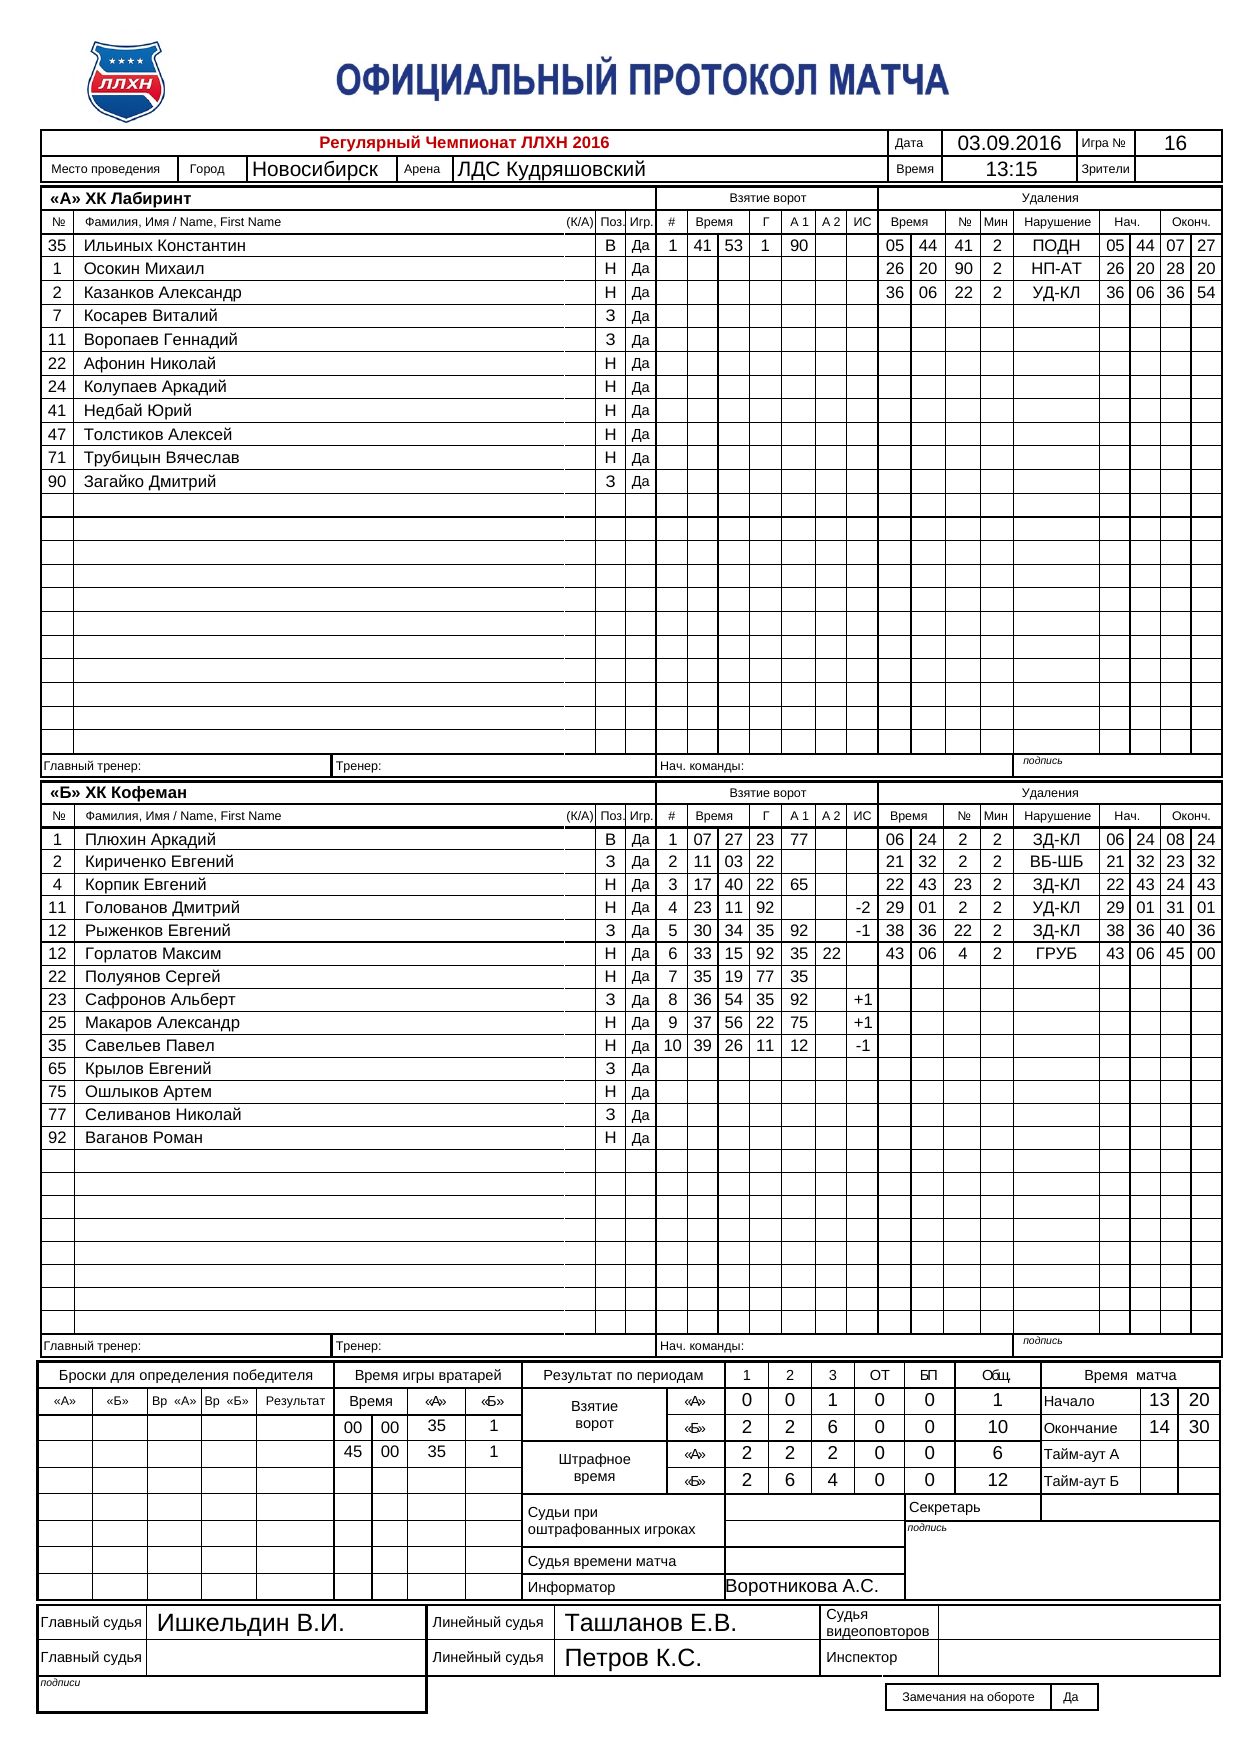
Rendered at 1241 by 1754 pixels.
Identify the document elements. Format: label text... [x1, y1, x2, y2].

table_cell [657, 1104, 687, 1126]
table_cell (К/А) [565, 805, 595, 826]
table_cell [750, 1058, 781, 1079]
table_cell [981, 636, 1013, 658]
table_cell Толстиков Алексей [74, 423, 564, 445]
table_cell 22 [879, 874, 910, 895]
table_cell ЛДС Кудряшовский [454, 157, 887, 181]
table_cell [688, 1081, 717, 1103]
table_cell [74, 659, 564, 682]
table_cell [565, 446, 595, 469]
table_cell 22 [750, 850, 781, 872]
table_cell Нач. [1100, 805, 1160, 826]
table_cell [719, 1288, 749, 1310]
table_header Удаления [879, 188, 1221, 209]
table_cell [1100, 1058, 1129, 1079]
table_cell [688, 257, 717, 280]
table_cell 31 [1161, 896, 1190, 918]
table_cell [565, 989, 595, 1011]
table_cell [1100, 1012, 1129, 1033]
table_cell [1014, 612, 1099, 634]
table_cell [74, 565, 564, 587]
table_cell [946, 328, 980, 351]
table_cell [657, 257, 687, 280]
table_cell [626, 588, 655, 611]
table_cell [42, 1311, 74, 1333]
table_cell [93, 1547, 147, 1573]
table_cell [782, 1058, 815, 1079]
table_cell [1100, 1173, 1129, 1195]
table_cell Результат [257, 1389, 333, 1413]
table_cell 24 [1131, 829, 1160, 849]
table_cell [565, 1012, 595, 1033]
table_cell [565, 874, 595, 895]
table_cell 71 [42, 446, 73, 469]
table_cell 4 [657, 896, 687, 918]
table_cell [565, 1035, 595, 1057]
table_cell [981, 446, 1013, 469]
table_cell [1100, 588, 1129, 611]
table_cell 36 [1161, 281, 1190, 303]
table_cell [1161, 1012, 1190, 1033]
table_cell 35 [750, 989, 781, 1011]
table_cell [626, 1173, 655, 1195]
table_header Замечания на обороте [887, 1685, 1050, 1709]
table_cell [75, 1219, 564, 1241]
table_cell [879, 470, 910, 493]
table_cell [981, 1196, 1013, 1218]
table_cell [750, 1173, 781, 1195]
table_cell подпись [906, 1522, 1219, 1599]
table_cell [202, 1416, 256, 1440]
table_cell [257, 1494, 333, 1520]
table_cell [946, 423, 980, 445]
table_cell 65 [42, 1058, 74, 1079]
table_cell З [596, 305, 625, 327]
table_cell 6 [769, 1468, 811, 1493]
table_cell [944, 1311, 980, 1333]
table_cell [912, 565, 945, 587]
table_cell [466, 1547, 521, 1573]
table_cell [816, 470, 846, 493]
table_cell [847, 494, 877, 516]
table_cell [596, 730, 625, 753]
table_cell [944, 1012, 980, 1033]
table_cell [42, 518, 73, 540]
table_cell [1192, 352, 1221, 374]
table_cell 92 [750, 896, 781, 918]
table_cell [879, 1150, 910, 1172]
table_cell [75, 1173, 564, 1195]
table_cell 36 [688, 989, 717, 1011]
table_cell Да [626, 1081, 655, 1103]
table_cell [879, 1081, 910, 1103]
table_cell [1131, 730, 1160, 753]
table_cell [719, 1219, 749, 1241]
table_cell [1100, 966, 1129, 987]
table_cell [596, 612, 625, 634]
table_cell [782, 257, 815, 280]
table_cell [1131, 518, 1160, 540]
table_cell 10 [956, 1415, 1040, 1440]
table_cell Ильиных Константин [74, 235, 564, 256]
table_cell [565, 305, 595, 327]
table_cell [1042, 1495, 1219, 1520]
table_cell [1100, 328, 1129, 351]
table_cell [981, 1288, 1013, 1310]
table_cell [782, 352, 815, 374]
table_cell [257, 1416, 333, 1440]
table_cell 24 [912, 829, 943, 849]
table_cell [816, 1196, 846, 1218]
table_cell [847, 446, 877, 469]
table_cell [688, 612, 717, 634]
table_cell Голованов Дмитрий [75, 896, 564, 918]
table_cell Н [596, 1127, 625, 1149]
table_cell [750, 612, 781, 634]
table_cell [879, 423, 910, 445]
table_cell 2 [42, 850, 74, 872]
table_cell [879, 1265, 910, 1287]
table_cell [1014, 1311, 1099, 1333]
table_cell [719, 636, 749, 658]
table_cell [726, 1548, 904, 1573]
table_cell [1192, 989, 1221, 1011]
table_cell Город [179, 157, 246, 181]
table_cell [1131, 565, 1160, 587]
table_cell [946, 659, 980, 682]
table_cell [1014, 1150, 1099, 1172]
table_cell [657, 376, 687, 398]
table_cell [847, 518, 877, 540]
table_cell [1131, 636, 1160, 658]
table_cell [1131, 1150, 1160, 1172]
table_cell [565, 707, 595, 729]
table_cell [816, 850, 846, 872]
table_cell [74, 541, 564, 564]
table_cell [1192, 518, 1221, 540]
table_cell [42, 494, 73, 516]
table_cell [912, 1265, 943, 1287]
table_cell [1014, 1035, 1099, 1057]
table_header Взятие ворот [657, 783, 877, 803]
table_cell [782, 636, 815, 658]
table_cell Да [626, 1127, 655, 1149]
table_cell [1014, 494, 1099, 516]
table_cell [1161, 565, 1190, 587]
table_cell [879, 989, 910, 1011]
table_cell 6 [657, 943, 687, 964]
table_cell [1100, 1035, 1129, 1057]
table_cell [816, 446, 846, 469]
table_cell [1100, 1150, 1129, 1172]
table_cell 1 [812, 1389, 854, 1413]
table_cell УД-КЛ [1014, 896, 1099, 918]
table_cell [946, 683, 980, 706]
table_cell [750, 565, 781, 587]
table_cell [1131, 305, 1160, 327]
table_cell [1131, 399, 1160, 422]
table_cell [688, 1104, 717, 1126]
table_cell 65 [782, 874, 815, 895]
table_cell [847, 376, 877, 398]
table_cell [657, 1081, 687, 1103]
table_cell [981, 1150, 1013, 1172]
table_cell 1 [750, 235, 781, 256]
table_cell [42, 707, 73, 729]
table_cell 01 [1192, 896, 1221, 918]
table_cell [816, 1288, 846, 1310]
table_cell [565, 1288, 595, 1310]
table_cell [596, 1196, 625, 1218]
table_cell [39, 1416, 92, 1440]
table_cell [74, 588, 564, 611]
table_cell [782, 683, 815, 706]
table_cell [847, 1150, 877, 1172]
table_cell Тренер: [333, 755, 655, 776]
table_cell 44 [912, 235, 945, 256]
table_cell [1161, 1288, 1190, 1310]
table_cell [1014, 966, 1099, 987]
table_cell [816, 829, 846, 849]
table_cell 7 [657, 966, 687, 987]
table_cell [847, 423, 877, 445]
table_cell 92 [750, 943, 781, 964]
table_cell [912, 1058, 943, 1079]
table_cell Селиванов Николай [75, 1104, 564, 1126]
table_cell [939, 1640, 1219, 1675]
table_cell А 2 [816, 805, 846, 826]
table_cell [1014, 1219, 1099, 1241]
table_cell Н [596, 896, 625, 918]
table_cell [1192, 659, 1221, 682]
table_cell [1161, 989, 1190, 1011]
table_header ОТ [855, 1363, 904, 1387]
table_cell [1161, 612, 1190, 634]
table_cell [981, 1127, 1013, 1149]
table_cell [75, 1196, 564, 1218]
table_cell [782, 588, 815, 611]
table_cell 07 [1161, 235, 1190, 256]
table_cell Сафронов Альберт [75, 989, 564, 1011]
table_cell А 2 [816, 211, 846, 233]
table_cell [1100, 1288, 1129, 1310]
table_cell [847, 1058, 877, 1079]
table_cell [1192, 1265, 1221, 1287]
table_cell [847, 470, 877, 493]
table_cell [466, 1468, 521, 1493]
table_cell [879, 494, 910, 516]
table_cell [1014, 328, 1099, 351]
table_cell Косарев Виталий [74, 305, 564, 327]
table_cell 40 [719, 874, 749, 895]
table_cell 12 [42, 943, 74, 964]
table_cell [565, 352, 595, 374]
table_cell [42, 1288, 74, 1310]
table_cell [1131, 541, 1160, 564]
table_cell [782, 896, 815, 918]
table_cell 07 [688, 829, 717, 849]
table_cell [1192, 730, 1221, 753]
table_cell «А» [668, 1442, 724, 1467]
table_cell [719, 376, 749, 398]
table_cell 54 [1192, 281, 1221, 303]
table_cell [847, 305, 877, 327]
table_cell [626, 1311, 655, 1333]
table_cell [847, 1265, 877, 1287]
table_cell [847, 1104, 877, 1126]
table_cell [408, 1521, 465, 1546]
table_cell [719, 518, 749, 540]
table_cell [847, 235, 877, 256]
table_cell 24 [42, 376, 73, 398]
table_cell 0 [726, 1389, 768, 1413]
table_cell [782, 1311, 815, 1333]
table_cell [1161, 636, 1190, 658]
table_cell 22 [42, 966, 74, 987]
table_cell Нарушение [1014, 805, 1099, 826]
table_cell [565, 399, 595, 422]
table_cell [1192, 376, 1221, 398]
table_cell [565, 636, 595, 658]
table_cell [1161, 399, 1190, 422]
table_cell 77 [750, 966, 781, 987]
table_cell [816, 1012, 846, 1033]
table_cell Поз. [596, 211, 625, 233]
table_cell [981, 1219, 1013, 1241]
table_cell [147, 1640, 425, 1675]
table_cell [42, 541, 73, 564]
table_cell Н [596, 352, 625, 374]
table_cell [750, 1242, 781, 1264]
table_cell [42, 1150, 74, 1172]
table_cell [75, 1242, 564, 1264]
table_cell [816, 1058, 846, 1079]
table_cell [1179, 1441, 1219, 1467]
table_cell [782, 1081, 815, 1103]
table_cell Н [596, 257, 625, 280]
table_cell Трубицын Вячеслав [74, 446, 564, 469]
table_cell 43 [912, 874, 943, 895]
table_cell Да [626, 281, 655, 303]
table_cell [782, 281, 815, 303]
table_cell Н [596, 399, 625, 422]
table_cell [1161, 1035, 1190, 1057]
table_cell [373, 1494, 407, 1520]
table_cell 77 [42, 1104, 74, 1126]
table_cell [816, 235, 846, 256]
table_cell 03 [719, 850, 749, 872]
table_cell # [657, 211, 687, 233]
table_cell [1141, 1441, 1177, 1467]
table_cell [42, 588, 73, 611]
table_cell Главный тренер: [42, 755, 330, 776]
table_cell [1161, 1058, 1190, 1079]
table_cell [750, 305, 781, 327]
table_cell 35 [408, 1416, 465, 1440]
table_cell [657, 1150, 687, 1172]
table_cell [719, 328, 749, 351]
table_cell [816, 896, 846, 918]
table_cell [847, 1242, 877, 1264]
table_cell [879, 1127, 910, 1149]
table_cell [1131, 494, 1160, 516]
table_cell [1131, 328, 1160, 351]
table_cell 6 [956, 1442, 1040, 1467]
table_cell 45 [1161, 943, 1190, 964]
table_cell [1161, 1242, 1190, 1264]
table_cell [626, 636, 655, 658]
table_cell [1192, 541, 1221, 564]
table_cell [657, 707, 687, 729]
table_cell [719, 281, 749, 303]
table_cell Взятие ворот [523, 1389, 666, 1440]
table_cell [596, 1242, 625, 1264]
table_cell [750, 423, 781, 445]
table_cell [847, 541, 877, 564]
table_cell [1192, 966, 1221, 987]
table_cell [202, 1494, 256, 1520]
table_cell Н [596, 943, 625, 964]
table_cell [981, 1311, 1013, 1333]
table_cell Главный судья [39, 1606, 146, 1639]
table_cell [847, 1196, 877, 1218]
table_cell [981, 423, 1013, 445]
table_cell [944, 1081, 980, 1103]
table_cell [565, 281, 595, 303]
table_cell [1192, 470, 1221, 493]
table_cell Арена [398, 157, 452, 181]
table_cell [657, 1242, 687, 1264]
table_cell Корпик Евгений [75, 874, 564, 895]
table_cell [202, 1441, 256, 1467]
table_header 16 [1136, 131, 1221, 155]
table_cell З [596, 1104, 625, 1126]
table_cell [1192, 423, 1221, 445]
table_cell Нач. [1100, 211, 1160, 233]
table_cell [1014, 446, 1099, 469]
table_cell [565, 1081, 595, 1103]
table_cell Секретарь [906, 1495, 1040, 1520]
table_cell [946, 446, 980, 469]
table_cell [42, 636, 73, 658]
table_cell [1131, 1196, 1160, 1218]
table_cell [912, 1242, 943, 1264]
table_cell [879, 588, 910, 611]
table_cell [1014, 541, 1099, 564]
table_cell 2 [981, 896, 1013, 918]
table_cell [1161, 1127, 1190, 1149]
table_cell 36 [879, 281, 910, 303]
table_cell 54 [719, 989, 749, 1011]
table_cell УД-КЛ [1014, 281, 1099, 303]
table_cell 06 [912, 281, 945, 303]
table_cell [946, 565, 980, 587]
table_cell «А» [668, 1389, 724, 1413]
table_cell 10 [657, 1035, 687, 1057]
table_cell 36 [1100, 281, 1129, 303]
table_cell [1100, 1311, 1129, 1333]
table_cell [816, 565, 846, 587]
table_cell [335, 1468, 371, 1493]
table_cell [93, 1468, 147, 1493]
table_cell [912, 730, 945, 753]
table_cell [626, 1196, 655, 1218]
table_cell 06 [879, 829, 910, 849]
table_cell [688, 305, 717, 327]
table_cell 45 [335, 1441, 371, 1467]
table_header «Б» ХК Кофеман [42, 783, 655, 803]
table_cell [816, 1081, 846, 1103]
table_cell [981, 707, 1013, 729]
table_cell 23 [944, 874, 980, 895]
table_cell ИС [847, 211, 877, 233]
table_cell [39, 1521, 92, 1546]
table_cell [912, 305, 945, 327]
table_cell ЗД-КЛ [1014, 920, 1099, 941]
table_cell Петров К.С. [555, 1640, 819, 1675]
table_cell [912, 494, 945, 516]
table_cell Тайм-аут Б [1042, 1468, 1140, 1493]
table_cell [257, 1574, 333, 1599]
table_cell [148, 1416, 201, 1440]
table_cell [565, 494, 595, 516]
table_cell [719, 1127, 749, 1149]
table_cell Время [889, 157, 941, 181]
table_cell [782, 399, 815, 422]
table_cell 2 [981, 281, 1013, 303]
table_cell [912, 683, 945, 706]
table_cell Нач. команды: [657, 1335, 1012, 1356]
table_cell [688, 565, 717, 587]
table_cell [750, 257, 781, 280]
table_cell З [596, 920, 625, 941]
table_cell [626, 1288, 655, 1310]
table_cell [847, 281, 877, 303]
table_cell [1192, 1288, 1221, 1310]
table_cell [782, 612, 815, 634]
table_cell [750, 281, 781, 303]
table_cell Недбай Юрий [74, 399, 564, 422]
table_cell [879, 446, 910, 469]
table_cell [1192, 1311, 1221, 1333]
table_cell [1014, 518, 1099, 540]
table_header Игра № [1078, 131, 1134, 155]
table_cell Да [626, 352, 655, 374]
table_cell подпись [1014, 755, 1221, 776]
table_cell [1161, 1150, 1190, 1172]
table_cell [74, 730, 564, 753]
table_cell [750, 1127, 781, 1149]
table_cell [1131, 423, 1160, 445]
table_cell З [596, 470, 625, 493]
table_cell [596, 636, 625, 658]
table_cell (К/А) [565, 211, 595, 233]
table_cell [816, 399, 846, 422]
table_cell [782, 1242, 815, 1264]
table_cell [688, 683, 717, 706]
table_cell [1100, 1196, 1129, 1218]
table_cell [847, 1219, 877, 1241]
table_cell Главный тренер: [42, 1335, 330, 1356]
table_cell 22 [750, 1012, 781, 1033]
table_cell +1 [847, 1012, 877, 1033]
table_cell Время [688, 805, 749, 826]
table_header 03.09.2016 [943, 131, 1076, 155]
table_cell Да [626, 399, 655, 422]
table_cell 0 [769, 1389, 811, 1413]
table_cell [847, 257, 877, 280]
table_cell [750, 1288, 781, 1310]
table_cell Н [596, 1035, 625, 1057]
table_cell [1161, 683, 1190, 706]
table_cell [981, 470, 1013, 493]
table_cell 06 [1100, 829, 1129, 849]
table_cell [750, 352, 781, 374]
table_cell [750, 636, 781, 658]
table_cell 35 [42, 235, 73, 256]
table_cell [1161, 1196, 1190, 1218]
table_cell [626, 1150, 655, 1172]
table_cell [879, 1219, 910, 1241]
table_cell [1131, 1288, 1160, 1310]
table_cell Тайм-аут А [1042, 1441, 1140, 1467]
table_cell [946, 636, 980, 658]
table_cell [1131, 1219, 1160, 1241]
table_cell [847, 1173, 877, 1195]
table_cell [626, 707, 655, 729]
table_cell 22 [42, 352, 73, 374]
table_cell [75, 1288, 564, 1310]
table_cell [565, 1265, 595, 1287]
table_cell 21 [879, 850, 910, 872]
table_cell [847, 588, 877, 611]
table_cell Да [626, 1104, 655, 1126]
table_cell [847, 1127, 877, 1149]
table_cell [626, 1242, 655, 1264]
table_cell [879, 565, 910, 587]
table_cell 22 [816, 943, 846, 964]
table_cell [726, 1521, 904, 1546]
table_cell [750, 683, 781, 706]
table_cell [148, 1441, 201, 1467]
table_cell [565, 1219, 595, 1241]
table_cell [912, 518, 945, 540]
table_cell [626, 1265, 655, 1287]
table_cell [1014, 352, 1099, 374]
table_cell Да [626, 235, 655, 256]
table_cell 00 [1192, 943, 1221, 964]
table_cell [879, 518, 910, 540]
table_cell Новосибирск [248, 157, 396, 181]
table_cell 22 [1100, 874, 1129, 895]
table_cell [1100, 730, 1129, 753]
picture [5, 28, 1179, 129]
table_cell Оконч. [1161, 805, 1221, 826]
table_cell [981, 1058, 1013, 1079]
table_cell [596, 494, 625, 516]
table_cell [912, 1173, 943, 1195]
table_cell Н [596, 281, 625, 303]
table_cell 90 [42, 470, 73, 493]
table_cell № [944, 805, 980, 826]
table_cell 12 [782, 1035, 815, 1057]
table_cell 0 [855, 1389, 904, 1413]
table_cell [1131, 446, 1160, 469]
table_cell [408, 1574, 465, 1599]
table_cell 1 [657, 829, 687, 849]
table_cell [879, 376, 910, 398]
table_cell [847, 1311, 877, 1333]
table_cell [335, 1521, 371, 1546]
table_cell [946, 305, 980, 327]
table_cell [202, 1521, 256, 1546]
table_cell [719, 446, 749, 469]
table_cell [981, 730, 1013, 753]
table_cell [1161, 494, 1190, 516]
table_cell [912, 1311, 943, 1333]
table_cell 30 [688, 920, 717, 941]
table_cell 01 [912, 896, 943, 918]
table_cell «А» [408, 1389, 465, 1413]
table_cell [816, 1265, 846, 1287]
table_cell [816, 518, 846, 540]
table_cell [981, 565, 1013, 587]
table_cell [750, 707, 781, 729]
table_cell [816, 730, 846, 753]
table_cell ГРУБ [1014, 943, 1099, 964]
table_cell [719, 352, 749, 374]
table_cell [816, 707, 846, 729]
table_cell Судья времени матча [523, 1548, 724, 1573]
table_cell 11 [42, 896, 74, 918]
table_cell -1 [847, 920, 877, 941]
table_cell 00 [373, 1416, 407, 1440]
table_cell [939, 1606, 1219, 1639]
table_cell [847, 966, 877, 987]
table_cell 0 [905, 1468, 954, 1493]
table_cell 38 [879, 920, 910, 941]
table_cell [879, 1104, 910, 1126]
table_cell [912, 446, 945, 469]
table_cell [816, 659, 846, 682]
table_cell [565, 376, 595, 398]
table_cell 32 [912, 850, 943, 872]
table_cell # [657, 805, 687, 826]
table_cell [75, 1150, 564, 1172]
table_cell [719, 565, 749, 587]
table_cell [565, 943, 595, 964]
table_cell 4 [812, 1468, 854, 1493]
table_cell 1 [466, 1441, 521, 1467]
table_cell [847, 659, 877, 682]
table_cell [596, 1150, 625, 1172]
table_cell 0 [905, 1389, 954, 1413]
table_cell [1100, 494, 1129, 516]
table_cell [1014, 1127, 1099, 1149]
table_cell [1014, 1012, 1099, 1033]
table_cell Плюхин Аркадий [75, 829, 564, 849]
table_cell З [596, 989, 625, 1011]
table_cell [74, 707, 564, 729]
table_cell [1014, 707, 1099, 729]
table_cell [1161, 659, 1190, 682]
table_header «А» ХК Лабиринт [42, 188, 655, 209]
table_cell [42, 659, 73, 682]
table_cell Нарушение [1014, 211, 1099, 233]
table_cell [1100, 989, 1129, 1011]
table_cell [912, 636, 945, 658]
table_cell [565, 470, 595, 493]
table_cell Крылов Евгений [75, 1058, 564, 1079]
table_cell [1192, 565, 1221, 587]
table_cell Да [626, 829, 655, 849]
table_cell [1161, 730, 1190, 753]
table_cell [879, 636, 910, 658]
table_cell [626, 612, 655, 634]
table_cell 4 [42, 874, 74, 895]
table_cell [944, 1265, 980, 1287]
table_cell [42, 1265, 74, 1287]
table_cell 2 [944, 896, 980, 918]
table_cell [981, 659, 1013, 682]
table_cell [657, 494, 687, 516]
table_cell Загайко Дмитрий [74, 470, 564, 493]
table_cell [847, 1081, 877, 1103]
table_cell [912, 707, 945, 729]
table_cell Мин [981, 211, 1013, 233]
table_cell [912, 423, 945, 445]
table_cell 13 [1141, 1389, 1177, 1413]
table_cell 5 [657, 920, 687, 941]
table_cell [912, 1012, 943, 1033]
table_cell [1014, 1196, 1099, 1218]
table_cell [1192, 588, 1221, 611]
table_cell Полуянов Сергей [75, 966, 564, 987]
table_cell [879, 1173, 910, 1195]
table_cell [1131, 1081, 1160, 1103]
table_cell 11 [750, 1035, 781, 1057]
table_cell [596, 1265, 625, 1287]
table_cell [466, 1574, 521, 1599]
table_cell [93, 1521, 147, 1546]
table_header 1 [726, 1363, 768, 1387]
table_cell [657, 399, 687, 422]
table_cell [719, 1081, 749, 1103]
table_cell 2 [981, 829, 1013, 849]
table_cell [42, 1196, 74, 1218]
table_cell 00 [335, 1416, 371, 1440]
table_cell [42, 565, 73, 587]
table_cell [1100, 470, 1129, 493]
table_cell [657, 588, 687, 611]
table_cell 2 [812, 1442, 854, 1467]
table_cell 20 [1179, 1389, 1219, 1413]
table_cell [93, 1574, 147, 1599]
table_cell 43 [1131, 874, 1160, 895]
table_cell [565, 1150, 595, 1172]
table_cell [719, 1058, 749, 1079]
table_cell 22 [944, 920, 980, 941]
table_cell [750, 1150, 781, 1172]
table_cell 1 [42, 257, 73, 280]
table_cell 1 [466, 1416, 521, 1440]
table_cell Н [596, 966, 625, 987]
table_cell [657, 446, 687, 469]
table_cell [912, 1104, 943, 1126]
table_cell Да [626, 1035, 655, 1057]
table_cell [719, 470, 749, 493]
table_cell 23 [1161, 850, 1190, 872]
table_cell Да [626, 446, 655, 469]
table_cell [1100, 541, 1129, 564]
table_cell [1014, 1173, 1099, 1195]
table_cell 2 [657, 850, 687, 872]
table_cell 14 [1141, 1415, 1177, 1440]
table_cell [719, 399, 749, 422]
table_cell 23 [750, 829, 781, 849]
table_cell В [596, 829, 625, 849]
table_cell Главный судья [39, 1640, 146, 1675]
table_cell [782, 850, 815, 872]
table_cell 27 [719, 829, 749, 849]
table_cell 05 [879, 235, 910, 256]
table_cell [816, 612, 846, 634]
table_cell 11 [719, 896, 749, 918]
table_cell [1100, 612, 1129, 634]
table_cell [879, 399, 910, 422]
table_cell [912, 352, 945, 374]
table_cell [816, 989, 846, 1011]
table_cell [912, 1081, 943, 1103]
table_cell [782, 1196, 815, 1218]
table_cell [688, 1150, 717, 1172]
table_cell [565, 541, 595, 564]
table_cell [782, 1104, 815, 1126]
table_cell [1161, 518, 1190, 540]
table_cell [39, 1574, 92, 1599]
table_cell [1161, 352, 1190, 374]
table_cell Казанков Александр [74, 281, 564, 303]
table_cell Зрители [1078, 157, 1134, 181]
table_cell [981, 518, 1013, 540]
table_cell [816, 281, 846, 303]
table_cell [1192, 494, 1221, 516]
table_cell [596, 683, 625, 706]
table_cell [816, 1150, 846, 1172]
table_cell [879, 966, 910, 987]
table_cell [688, 1288, 717, 1310]
table_cell [657, 636, 687, 658]
table_cell [1100, 352, 1129, 374]
table_cell 2 [981, 850, 1013, 872]
table_cell [750, 518, 781, 540]
table_cell [912, 470, 945, 493]
table_cell [816, 328, 846, 351]
table_cell [719, 612, 749, 634]
table_cell [750, 1311, 781, 1333]
table_cell [565, 1311, 595, 1333]
table_cell ПОДН [1014, 235, 1099, 256]
table_cell [816, 376, 846, 398]
table_cell [565, 730, 595, 753]
table_cell [1161, 1081, 1190, 1103]
table_cell [782, 328, 815, 351]
table_cell [202, 1547, 256, 1573]
table_cell [688, 1242, 717, 1264]
table_cell [657, 518, 687, 540]
table_cell [750, 541, 781, 564]
table_cell 05 [1100, 235, 1129, 256]
table_cell 35 [688, 966, 717, 987]
table_cell [1131, 1127, 1160, 1149]
table_cell [816, 1311, 846, 1333]
table_cell З [596, 850, 625, 872]
table_cell [565, 896, 595, 918]
table_cell [596, 1173, 625, 1195]
table_cell [1131, 1265, 1160, 1287]
table_cell [750, 1081, 781, 1103]
table_cell [657, 1127, 687, 1149]
table_cell [1192, 1081, 1221, 1103]
table_cell [596, 1311, 625, 1333]
table_cell [1161, 446, 1190, 469]
table_cell [816, 1104, 846, 1126]
table_cell [782, 446, 815, 469]
table_cell [565, 423, 595, 445]
table_cell «Б» [93, 1389, 147, 1413]
table_cell [1131, 707, 1160, 729]
table_cell [847, 1288, 877, 1310]
table_cell [782, 1288, 815, 1310]
table_cell 1 [42, 829, 74, 849]
table_cell 06 [1131, 281, 1160, 303]
table_cell [750, 659, 781, 682]
table_cell подпись [1014, 1335, 1221, 1356]
table_cell Воропаев Геннадий [74, 328, 564, 351]
table_cell [879, 1196, 910, 1218]
table_cell 2 [981, 920, 1013, 941]
table_header Взятие ворот [657, 188, 877, 209]
table_cell [257, 1547, 333, 1573]
table_cell 0 [905, 1442, 954, 1467]
table_cell 43 [879, 943, 910, 964]
table_cell [847, 829, 877, 849]
table_cell Н [596, 423, 625, 445]
table_cell 40 [1161, 920, 1190, 941]
table_cell 35 [782, 943, 815, 964]
table_cell Штрафное время [523, 1442, 666, 1493]
table_cell Савельев Павел [75, 1035, 564, 1057]
table_cell [688, 730, 717, 753]
table_cell ЗД-КЛ [1014, 829, 1099, 849]
table_cell [1192, 1173, 1221, 1195]
table_cell [782, 1173, 815, 1195]
table_cell [626, 659, 655, 682]
table_cell [565, 612, 595, 634]
table_cell [596, 1219, 625, 1241]
table_cell [657, 1219, 687, 1241]
table_cell [750, 730, 781, 753]
table_cell [1099, 1682, 1220, 1711]
table_cell [816, 423, 846, 445]
table_cell [981, 1035, 1013, 1057]
table_cell [596, 541, 625, 564]
table_cell Да [626, 305, 655, 327]
table_cell [657, 1288, 687, 1310]
table_cell [565, 829, 595, 849]
table_cell [726, 1495, 904, 1520]
table_cell 92 [782, 989, 815, 1011]
table_cell [373, 1547, 407, 1573]
table_cell [1131, 470, 1160, 493]
table_cell [912, 588, 945, 611]
table_cell [981, 328, 1013, 351]
table_cell [1014, 399, 1099, 422]
table_cell [750, 446, 781, 469]
table_cell [912, 1219, 943, 1241]
table_cell 32 [1192, 850, 1221, 872]
table_cell [782, 494, 815, 516]
table_cell [565, 328, 595, 351]
table_cell [1161, 588, 1190, 611]
table_cell Окончание [1042, 1415, 1140, 1440]
table_cell [42, 683, 73, 706]
table_cell [981, 1104, 1013, 1126]
table_cell Г [750, 805, 781, 826]
table_cell 29 [1100, 896, 1129, 918]
table_cell Да [626, 328, 655, 351]
table_cell 2 [769, 1415, 811, 1440]
table_cell [1131, 1173, 1160, 1195]
table_cell [688, 470, 717, 493]
table_cell [946, 588, 980, 611]
table_cell [1161, 1265, 1190, 1287]
table_cell Н [596, 446, 625, 469]
table_cell 37 [688, 1012, 717, 1033]
table_cell 2 [769, 1442, 811, 1467]
table_cell 90 [946, 257, 980, 280]
table_cell [1131, 989, 1160, 1011]
table_cell [981, 1242, 1013, 1264]
table_cell [148, 1574, 201, 1599]
table_cell [1014, 1288, 1099, 1310]
table_cell [719, 588, 749, 611]
table_cell 41 [946, 235, 980, 256]
table_cell [42, 1219, 74, 1241]
table_cell [912, 659, 945, 682]
table_cell [782, 1150, 815, 1172]
table_cell [74, 636, 564, 658]
table_cell [335, 1494, 371, 1520]
table_cell А 1 [782, 211, 815, 233]
table_cell [257, 1468, 333, 1493]
table_cell [75, 1265, 564, 1287]
table_cell 08 [1161, 829, 1190, 849]
table_cell [944, 1150, 980, 1172]
table_cell 41 [42, 399, 73, 422]
table_cell [1100, 423, 1129, 445]
table_cell Ошлыков Артем [75, 1081, 564, 1103]
table_cell [335, 1547, 371, 1573]
table_cell [1161, 423, 1190, 445]
table_cell 2 [726, 1468, 768, 1493]
table_cell Вр «Б» [202, 1389, 256, 1413]
table_cell [782, 707, 815, 729]
table_cell 27 [1192, 235, 1221, 256]
table_cell [719, 1196, 749, 1218]
table_cell НП-АТ [1014, 257, 1099, 280]
table_cell 20 [912, 257, 945, 280]
table_cell [782, 423, 815, 445]
table_cell [565, 565, 595, 587]
table_cell 2 [981, 257, 1013, 280]
table_cell [1192, 1127, 1221, 1149]
table_cell [74, 612, 564, 634]
table_cell [816, 588, 846, 611]
table_cell [944, 1242, 980, 1264]
table_cell 44 [1131, 235, 1160, 256]
table_cell 35 [42, 1035, 74, 1057]
table_cell [42, 1242, 74, 1264]
table_cell [1161, 1311, 1190, 1333]
table_cell [879, 730, 910, 753]
table_cell Начало [1042, 1389, 1140, 1413]
table_cell [750, 1219, 781, 1241]
table_cell Да [626, 470, 655, 493]
table_cell [1014, 470, 1099, 493]
table_cell [782, 1127, 815, 1149]
table_cell [1100, 1081, 1129, 1103]
table_cell [782, 1219, 815, 1241]
table_cell [148, 1547, 201, 1573]
table_cell [1192, 328, 1221, 351]
table_cell [719, 1104, 749, 1126]
table_cell 2 [981, 235, 1013, 256]
table_cell [946, 707, 980, 729]
table_cell [750, 399, 781, 422]
table_cell [466, 1494, 521, 1520]
table_cell Воротникова А.С. [726, 1575, 904, 1599]
table_cell [879, 541, 910, 564]
table_cell [657, 683, 687, 706]
table_cell [373, 1574, 407, 1599]
table_cell [946, 730, 980, 753]
table_header БП [905, 1363, 954, 1387]
table_cell [816, 305, 846, 327]
table_cell [879, 352, 910, 374]
table_cell [719, 659, 749, 682]
table_cell Да [626, 920, 655, 941]
table_cell [816, 683, 846, 706]
table_cell [981, 376, 1013, 398]
table_cell [719, 1265, 749, 1287]
table_cell [946, 541, 980, 564]
table_cell [565, 235, 595, 256]
table_cell Н [596, 874, 625, 895]
table_cell [981, 1081, 1013, 1103]
table_cell Время [335, 1389, 407, 1413]
table_cell [816, 636, 846, 658]
table_cell [816, 352, 846, 374]
table_cell [688, 518, 717, 540]
table_cell Да [626, 896, 655, 918]
table_cell Игр. [626, 805, 655, 826]
table_cell [657, 565, 687, 587]
table_cell [1100, 305, 1129, 327]
table_cell [912, 1035, 943, 1057]
table_cell [719, 423, 749, 445]
table_cell [981, 989, 1013, 1011]
table_cell 26 [879, 257, 910, 280]
table_cell 12 [42, 920, 74, 941]
table_cell 35 [782, 966, 815, 987]
table_cell [944, 1288, 980, 1310]
table_cell [981, 494, 1013, 516]
table_cell [596, 588, 625, 611]
table_cell «Б» [668, 1468, 724, 1493]
table_cell [688, 541, 717, 564]
table_cell [946, 470, 980, 493]
table_cell Время [688, 211, 749, 233]
table_cell [657, 1173, 687, 1195]
table_cell [750, 494, 781, 516]
table_cell [657, 328, 687, 351]
table_cell 06 [912, 943, 943, 964]
table_cell [565, 518, 595, 540]
table_cell [688, 1196, 717, 1218]
table_cell [912, 1196, 943, 1218]
table_cell [1014, 376, 1099, 398]
table_cell 26 [1100, 257, 1129, 280]
table_cell 11 [42, 328, 73, 351]
table_cell № [42, 211, 73, 233]
table_cell 22 [750, 874, 781, 895]
table_cell [981, 588, 1013, 611]
table_cell [847, 352, 877, 374]
table_cell [1161, 966, 1190, 987]
table_cell [719, 730, 749, 753]
table_header 3 [812, 1363, 854, 1387]
table_cell [1100, 518, 1129, 540]
table_cell [1192, 1242, 1221, 1264]
table_cell [1014, 659, 1099, 682]
table_cell [1192, 1196, 1221, 1218]
table_header Дата [889, 131, 941, 155]
table_cell Ташланов Е.В. [555, 1606, 819, 1639]
table_cell 36 [1192, 920, 1221, 941]
table_cell [373, 1468, 407, 1493]
table_cell [688, 376, 717, 398]
table_cell Да [626, 376, 655, 398]
table_cell 25 [42, 1012, 74, 1033]
table_cell [782, 541, 815, 564]
table_cell [202, 1468, 256, 1493]
table_cell [719, 1242, 749, 1264]
table_cell [596, 518, 625, 540]
table_cell [816, 1219, 846, 1241]
table_cell [626, 494, 655, 516]
table_cell [1131, 966, 1160, 987]
table_cell 2 [944, 829, 980, 849]
table_cell 2 [981, 874, 1013, 895]
table_cell [816, 1035, 846, 1057]
table_cell [847, 636, 877, 658]
table_cell Афонин Николай [74, 352, 564, 374]
table_cell [944, 1219, 980, 1241]
table_cell подписи [39, 1677, 425, 1711]
table_cell [1192, 1058, 1221, 1079]
table_cell [688, 494, 717, 516]
table_cell 30 [1179, 1415, 1219, 1440]
table_cell [657, 470, 687, 493]
table_cell [1014, 1265, 1099, 1287]
table_cell [883, 1677, 1220, 1681]
table_cell 77 [782, 829, 815, 849]
table_cell [42, 1173, 74, 1195]
table_cell [1131, 1035, 1160, 1057]
table_cell Мин [981, 805, 1013, 826]
table_cell 2 [726, 1415, 768, 1440]
table_cell [1131, 683, 1160, 706]
table_cell [1161, 541, 1190, 564]
table_cell Осокин Михаил [74, 257, 564, 280]
table_cell [944, 1173, 980, 1195]
table_cell Фамилия, Имя / Name, First Name [75, 805, 565, 826]
table_cell [1131, 1058, 1160, 1079]
table_cell 75 [782, 1012, 815, 1033]
table_cell 92 [42, 1127, 74, 1149]
table_cell [782, 565, 815, 587]
table_cell [688, 352, 717, 374]
table_cell [688, 446, 717, 469]
table_cell [1100, 1242, 1129, 1264]
table_cell 0 [855, 1442, 904, 1467]
table_cell [626, 565, 655, 587]
table_cell Колупаев Аркадий [74, 376, 564, 398]
table_cell Судья видеоповторов [821, 1606, 938, 1639]
table_cell 75 [42, 1081, 74, 1103]
table_cell [750, 376, 781, 398]
table_cell [1161, 1104, 1190, 1126]
table_cell [944, 1035, 980, 1057]
table_cell [373, 1521, 407, 1546]
table_cell [257, 1441, 333, 1467]
table_cell [565, 850, 595, 872]
table_cell [981, 683, 1013, 706]
table_cell Да [626, 989, 655, 1011]
table_cell 0 [855, 1468, 904, 1493]
table_cell [944, 1196, 980, 1218]
table_cell [816, 1127, 846, 1149]
table_cell [1100, 1104, 1129, 1126]
table_cell [946, 352, 980, 374]
table_cell Н [596, 376, 625, 398]
table_cell [782, 518, 815, 540]
table_cell Да [626, 850, 655, 872]
table_cell [1014, 305, 1099, 327]
table_cell 39 [688, 1035, 717, 1057]
table_cell [596, 659, 625, 682]
table_cell 1 [956, 1389, 1040, 1413]
table_cell [1014, 989, 1099, 1011]
table_cell Г [750, 211, 781, 233]
table_cell Макаров Александр [75, 1012, 564, 1033]
table_cell [750, 1196, 781, 1218]
table_cell [657, 541, 687, 564]
table_cell 47 [42, 423, 73, 445]
table_cell [688, 1058, 717, 1079]
table_cell [719, 494, 749, 516]
table_cell [688, 328, 717, 351]
table_cell [1192, 636, 1221, 658]
table_cell [39, 1494, 92, 1520]
table_cell [1131, 376, 1160, 398]
table_cell [816, 1173, 846, 1195]
table_cell [816, 920, 846, 941]
table_cell 24 [1161, 874, 1190, 895]
table_cell 36 [1131, 920, 1160, 941]
table_cell [912, 612, 945, 634]
table_cell [912, 1150, 943, 1172]
table_cell [1161, 1173, 1190, 1195]
table_cell Да [626, 943, 655, 964]
table_cell [1192, 1219, 1221, 1241]
table_cell [1161, 305, 1190, 327]
table_cell 17 [688, 874, 717, 895]
table_cell [657, 659, 687, 682]
table_header Регулярный Чемпионат ЛЛХН 2016 [42, 131, 887, 155]
table_cell Поз. [596, 805, 625, 826]
table_header Общ. [956, 1363, 1040, 1387]
table_cell [816, 966, 846, 987]
table_cell 36 [912, 920, 943, 941]
table_cell Да [626, 257, 655, 280]
table_cell [1192, 612, 1221, 634]
table_cell 90 [782, 235, 815, 256]
table_cell [1131, 1012, 1160, 1033]
table_cell Да [626, 1012, 655, 1033]
table_cell [879, 1288, 910, 1310]
table_cell [565, 257, 595, 280]
table_cell [657, 352, 687, 374]
table_cell [688, 1173, 717, 1195]
table_cell З [596, 328, 625, 351]
table_cell 2 [726, 1442, 768, 1467]
table_cell [1192, 305, 1221, 327]
table_cell 00 [373, 1441, 407, 1467]
table_cell [944, 1058, 980, 1079]
table_cell [1014, 730, 1099, 753]
table_cell [816, 494, 846, 516]
table_cell [847, 850, 877, 872]
table_header 2 [769, 1363, 811, 1387]
table_cell 13:15 [943, 157, 1076, 181]
table_cell -1 [847, 1035, 877, 1057]
table_cell 43 [1192, 874, 1221, 895]
table_cell ИС [847, 805, 877, 826]
table_cell [879, 1035, 910, 1057]
table_cell [1192, 707, 1221, 729]
table_cell [39, 1468, 92, 1493]
table_cell Инспектор [821, 1640, 938, 1675]
table_cell [1014, 423, 1099, 445]
table_cell [1100, 446, 1129, 469]
table_cell [912, 541, 945, 564]
table_cell [565, 1242, 595, 1264]
table_cell [202, 1574, 256, 1599]
table_cell Время [879, 805, 943, 826]
table_cell 24 [1192, 829, 1221, 849]
table_cell [74, 518, 564, 540]
table_cell [42, 612, 73, 634]
table_cell 34 [719, 920, 749, 941]
table_cell [1141, 1468, 1177, 1493]
table_cell 11 [688, 850, 717, 872]
table_cell 2 [944, 850, 980, 872]
table_cell [596, 1288, 625, 1310]
table_cell [93, 1494, 147, 1520]
table_cell Информатор [523, 1575, 724, 1599]
table_cell [912, 1127, 943, 1149]
table_cell [39, 1547, 92, 1573]
table_cell 28 [1161, 257, 1190, 280]
table_cell [1131, 1242, 1160, 1264]
table_cell [847, 612, 877, 634]
table_cell [946, 518, 980, 540]
table_cell 9 [657, 1012, 687, 1033]
table_cell [93, 1441, 147, 1467]
table_cell [1014, 1242, 1099, 1264]
table_cell № [42, 805, 74, 826]
table_cell [944, 989, 980, 1011]
table_cell [565, 1173, 595, 1195]
table_cell [981, 352, 1013, 374]
table_cell [1192, 683, 1221, 706]
table_cell «Б » [466, 1389, 521, 1413]
table_cell [946, 399, 980, 422]
table_cell [847, 874, 877, 895]
table_cell [1161, 328, 1190, 351]
table_cell Линейный судья [428, 1640, 554, 1675]
table_cell 38 [1100, 920, 1129, 941]
table_cell [565, 659, 595, 682]
table_cell [879, 1311, 910, 1333]
table_cell [626, 730, 655, 753]
table_cell [565, 1104, 595, 1126]
table_cell [1014, 588, 1099, 611]
table_cell [1100, 707, 1129, 729]
table_cell 1 [657, 235, 687, 256]
table_cell [565, 1058, 595, 1079]
table_cell 2 [981, 943, 1013, 964]
table_cell 12 [956, 1468, 1040, 1493]
table_cell [879, 707, 910, 729]
table_cell 3 [657, 874, 687, 895]
table_cell 4 [944, 943, 980, 964]
table_cell Горлатов Максим [75, 943, 564, 964]
table_cell [688, 1219, 717, 1241]
table_cell [688, 1127, 717, 1149]
table_header Время матча [1042, 1363, 1219, 1387]
table_cell [1131, 352, 1160, 374]
table_cell [657, 1265, 687, 1287]
table_cell 23 [42, 989, 74, 1011]
table_cell [1131, 588, 1160, 611]
table_cell [879, 1012, 910, 1033]
table_cell [912, 328, 945, 351]
table_cell 53 [719, 235, 749, 256]
table_cell А 1 [782, 805, 815, 826]
table_cell [719, 683, 749, 706]
table_cell [719, 1173, 749, 1195]
table_cell [912, 989, 943, 1011]
table_header Броски для определения победителя [39, 1363, 333, 1387]
table_cell [847, 565, 877, 587]
table_cell [1100, 1127, 1129, 1149]
table_cell [750, 470, 781, 493]
table_cell [981, 541, 1013, 564]
table_cell 23 [688, 896, 717, 918]
table_cell [719, 1150, 749, 1172]
table_cell [1136, 157, 1221, 181]
table_cell [847, 683, 877, 706]
table_cell [782, 1265, 815, 1287]
table_cell [565, 588, 595, 611]
table_cell [719, 257, 749, 280]
table_cell [688, 588, 717, 611]
table_cell [847, 730, 877, 753]
table_cell Да [626, 874, 655, 895]
table_cell [626, 518, 655, 540]
table_cell [565, 966, 595, 987]
table_cell [912, 1288, 943, 1310]
table_cell [565, 1127, 595, 1149]
table_cell Оконч. [1161, 211, 1221, 233]
table_cell Фамилия, Имя / Name, First Name [74, 211, 565, 233]
table_cell [912, 399, 945, 422]
table_cell [257, 1521, 333, 1546]
table_cell [93, 1416, 147, 1440]
table_cell 33 [688, 943, 717, 964]
table_cell [1100, 1265, 1129, 1287]
table_cell [626, 1219, 655, 1241]
table_cell Да [626, 423, 655, 445]
table_cell [1192, 1035, 1221, 1057]
table_cell [335, 1574, 371, 1599]
table_cell 0 [855, 1415, 904, 1440]
table_cell 22 [946, 281, 980, 303]
table_cell «А» [39, 1389, 92, 1413]
table_cell [719, 541, 749, 564]
table_cell [148, 1468, 201, 1493]
table_cell [657, 305, 687, 327]
table_cell [428, 1677, 882, 1711]
table_cell [688, 707, 717, 729]
table_header Время игры вратарей [335, 1363, 521, 1387]
table_cell [1192, 446, 1221, 469]
table_cell Игр. [626, 211, 655, 233]
table_cell [688, 399, 717, 422]
table_cell Вр «А» [148, 1389, 201, 1413]
table_cell [1161, 470, 1190, 493]
table_cell [816, 874, 846, 895]
table_cell [1192, 1104, 1221, 1126]
table_cell [688, 1311, 717, 1333]
table_cell [879, 1242, 910, 1264]
table_cell [688, 423, 717, 445]
table_cell [879, 612, 910, 634]
table_cell Тренер: [333, 1335, 655, 1356]
table_cell [816, 257, 846, 280]
table_cell [657, 1311, 687, 1333]
table_cell [1014, 1058, 1099, 1079]
table_cell [847, 328, 877, 351]
table_cell [657, 1058, 687, 1079]
table_cell 21 [1100, 850, 1129, 872]
table_cell [719, 305, 749, 327]
table_cell [981, 966, 1013, 987]
table_cell [1192, 1150, 1221, 1172]
table_cell 2 [42, 281, 73, 303]
table_cell [879, 328, 910, 351]
table_cell [1014, 1081, 1099, 1103]
table_cell [688, 1265, 717, 1287]
table_cell 29 [879, 896, 910, 918]
table_cell 0 [905, 1415, 954, 1440]
table_cell [944, 966, 980, 987]
table_cell Рыженков Евгений [75, 920, 564, 941]
table_cell ЗД-КЛ [1014, 874, 1099, 895]
table_cell [944, 1104, 980, 1126]
table_cell [1131, 1104, 1160, 1126]
table_cell [879, 305, 910, 327]
table_cell [1161, 707, 1190, 729]
table_cell [1100, 565, 1129, 587]
table_cell [847, 707, 877, 729]
table_cell [879, 659, 910, 682]
table_cell [75, 1311, 564, 1333]
table_cell [1100, 1219, 1129, 1241]
table_cell [981, 305, 1013, 327]
table_cell [1100, 376, 1129, 398]
table_cell В [596, 235, 625, 256]
table_cell [1161, 376, 1190, 398]
table_cell № [946, 211, 980, 233]
table_cell [1100, 659, 1129, 682]
table_cell [1014, 1104, 1099, 1126]
table_cell [750, 588, 781, 611]
table_cell [688, 659, 717, 682]
table_cell [408, 1494, 465, 1520]
table_cell [782, 305, 815, 327]
table_cell Н [596, 1012, 625, 1033]
table_cell [782, 730, 815, 753]
table_cell [946, 376, 980, 398]
table_cell Место проведения [42, 157, 177, 181]
table_cell Линейный судья [428, 1606, 554, 1639]
table_cell [626, 683, 655, 706]
table_cell [1100, 636, 1129, 658]
table_cell +1 [847, 989, 877, 1011]
table_cell [944, 1127, 980, 1149]
table_cell Ишкельдин В.И. [147, 1606, 425, 1639]
table_header Результат по периодам [523, 1363, 724, 1387]
table_cell [596, 565, 625, 587]
table_cell 7 [42, 305, 73, 327]
table_header Удаления [879, 783, 1221, 803]
table_cell [782, 376, 815, 398]
table_header Да [1052, 1685, 1097, 1709]
table_cell 6 [812, 1415, 854, 1440]
table_cell 15 [719, 943, 749, 964]
table_cell [1014, 636, 1099, 658]
table_cell 01 [1131, 896, 1160, 918]
table_cell З [596, 1058, 625, 1079]
table_cell [1192, 1012, 1221, 1033]
table_cell [565, 920, 595, 941]
table_cell [912, 966, 943, 987]
table_cell [946, 494, 980, 516]
table_cell [816, 1242, 846, 1264]
table_cell [1100, 683, 1129, 706]
table_cell [1179, 1468, 1219, 1493]
table_cell [565, 1196, 595, 1218]
table_cell Да [626, 1058, 655, 1079]
table_cell [981, 1265, 1013, 1287]
table_cell [408, 1468, 465, 1493]
table_cell 92 [782, 920, 815, 941]
table_cell [981, 612, 1013, 634]
table_cell [719, 707, 749, 729]
table_cell 8 [657, 989, 687, 1011]
table_cell 20 [1192, 257, 1221, 280]
table_cell [1014, 565, 1099, 587]
table_cell «Б» [668, 1415, 724, 1440]
table_cell [981, 1173, 1013, 1195]
table_cell [816, 541, 846, 564]
table_cell 20 [1131, 257, 1160, 280]
table_cell Время [879, 211, 945, 233]
table_cell Ваганов Роман [75, 1127, 564, 1149]
table_cell [750, 1265, 781, 1287]
table_cell 35 [408, 1441, 465, 1467]
table_cell [657, 1196, 687, 1218]
table_cell [981, 399, 1013, 422]
table_cell [879, 683, 910, 706]
table_cell [1131, 1311, 1160, 1333]
table_cell Н [596, 1081, 625, 1103]
table_cell 06 [1131, 943, 1160, 964]
table_cell 41 [688, 235, 717, 256]
table_cell [39, 1441, 92, 1467]
table_cell [565, 683, 595, 706]
table_cell [657, 730, 687, 753]
table_cell [1192, 399, 1221, 422]
table_cell ВБ-ШБ [1014, 850, 1099, 872]
table_cell 43 [1100, 943, 1129, 964]
table_cell [688, 636, 717, 658]
table_cell [408, 1547, 465, 1573]
table_cell [626, 541, 655, 564]
table_cell Судьи при оштрафованных игроках [523, 1495, 724, 1546]
table_cell [657, 612, 687, 634]
table_cell [148, 1494, 201, 1520]
table_cell [946, 612, 980, 634]
table_cell [847, 399, 877, 422]
table_cell 35 [750, 920, 781, 941]
table_cell [782, 659, 815, 682]
table_cell 32 [1131, 850, 1160, 872]
table_cell [1100, 399, 1129, 422]
table_cell [74, 494, 564, 516]
table_cell [688, 281, 717, 303]
table_cell [750, 328, 781, 351]
table_cell [782, 470, 815, 493]
table_cell [42, 730, 73, 753]
table_cell [1161, 1219, 1190, 1241]
table_cell [657, 281, 687, 303]
table_cell 26 [719, 1035, 749, 1057]
table_cell Да [626, 966, 655, 987]
table_cell Нач. команды: [657, 755, 1012, 776]
table_cell [847, 943, 877, 964]
table_cell 56 [719, 1012, 749, 1033]
table_cell [466, 1521, 521, 1546]
table_cell [657, 423, 687, 445]
table_cell [1131, 612, 1160, 634]
table_cell [912, 376, 945, 398]
table_cell 19 [719, 966, 749, 987]
table_cell [148, 1521, 201, 1546]
table_cell [719, 1311, 749, 1333]
table_cell [1131, 659, 1160, 682]
table_cell -2 [847, 896, 877, 918]
table_cell [981, 1012, 1013, 1033]
table_cell [74, 683, 564, 706]
table_cell [1014, 683, 1099, 706]
table_cell [879, 1058, 910, 1079]
table_cell [596, 707, 625, 729]
table_cell [750, 1104, 781, 1126]
table_cell Кириченко Евгений [75, 850, 564, 872]
